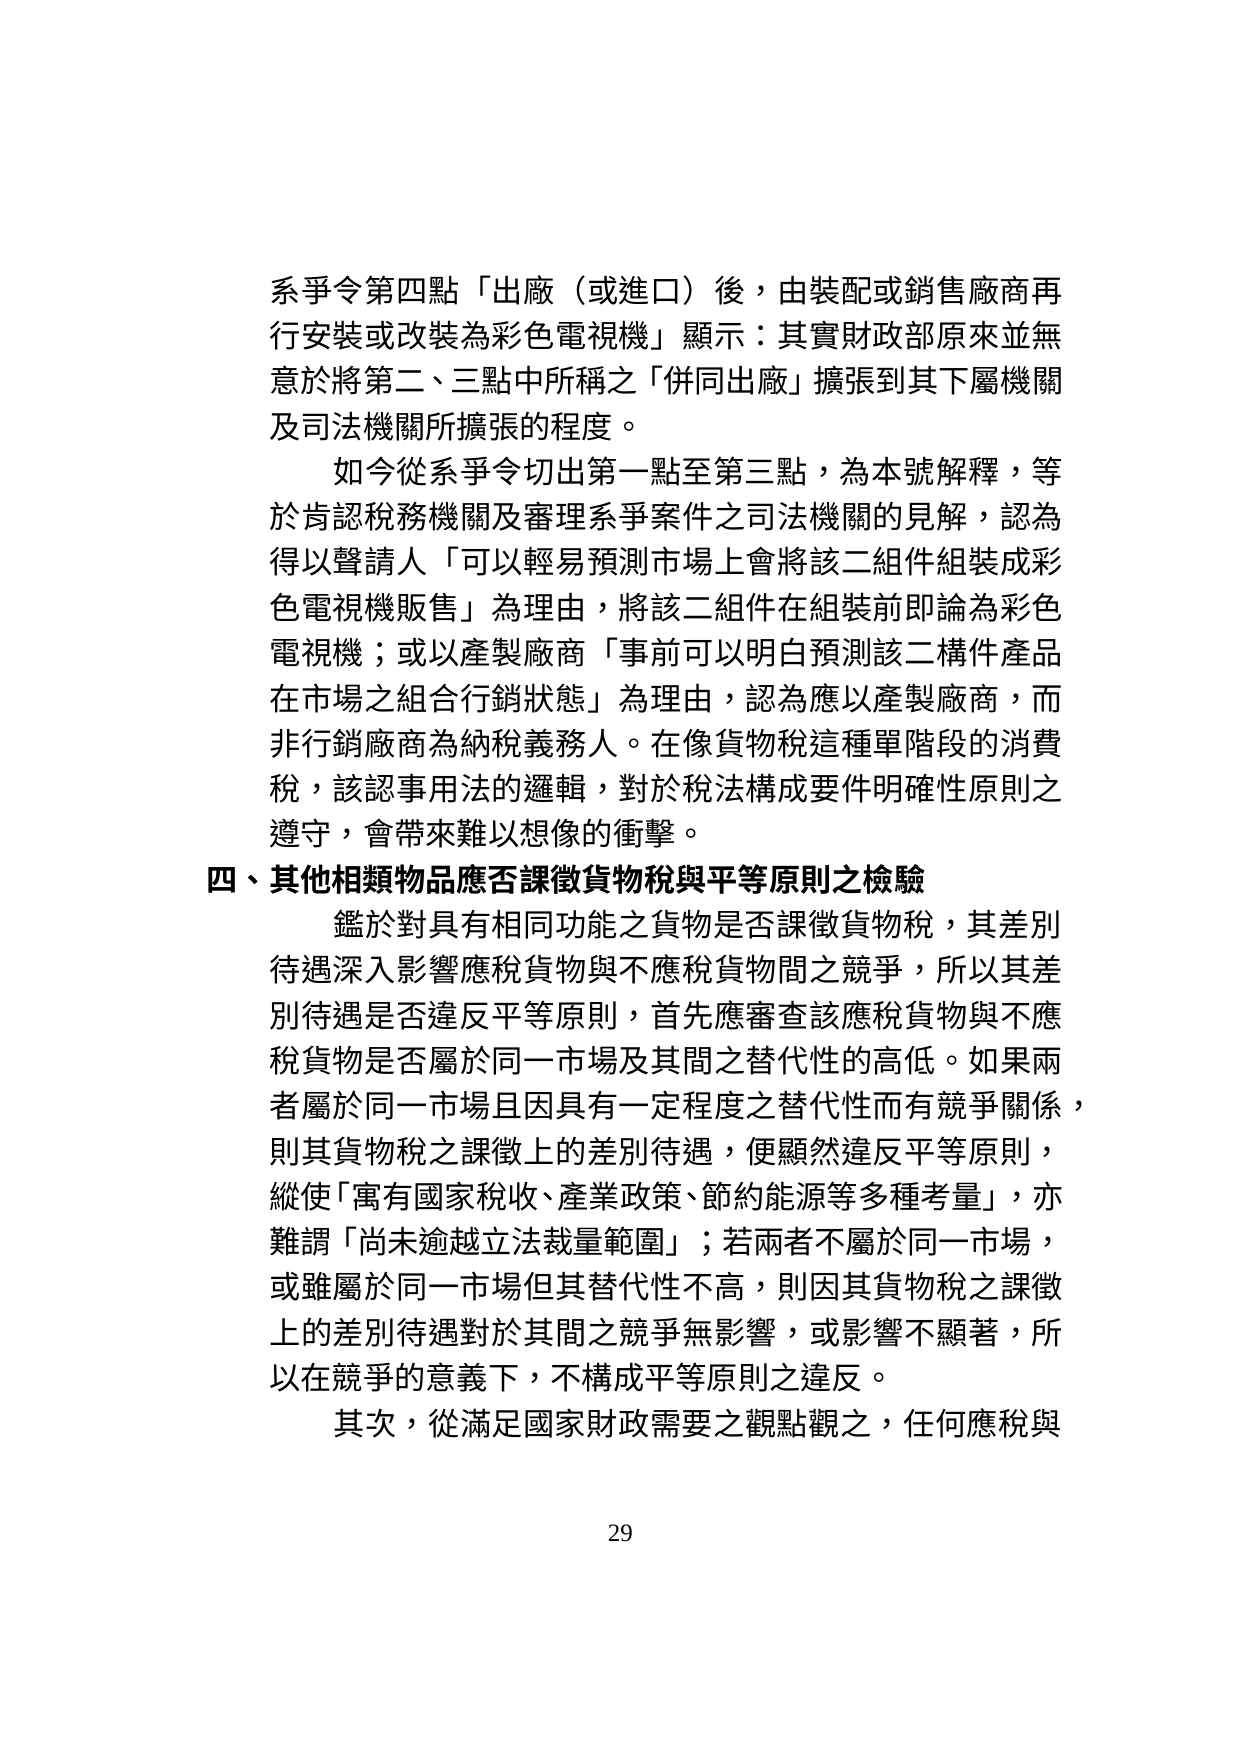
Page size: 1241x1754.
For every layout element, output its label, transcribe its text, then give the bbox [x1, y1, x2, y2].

text 其次，從滿足國家財政需要之觀點觀之，任何應稅與免稅之不同待遇規定，縱使在同一產業內不妨礙公平競爭，但在不同產業間，還是與各行各業應平等課稅的原則不盡相符。是故，就其所以為差別待遇之目的及與手段的關係，仍有從比例原則加以審查的必要，以得到該差別待遇雖與平等原則不盡相符，但因尚符比例原則不構成違憲的妥當論據。 [269, 1399, 1063, 1444]
text 鑑於對具有相同功能之貨物是否課徵貨物稅，其差別待遇深入影響應稅貨物與不應稅貨物間之競爭，所以其差別待遇是否違反平等原則，首先應審查該應稅貨物與不應稅貨物是否屬於同一市場及其間之替代性的高低。如果兩者屬於同一市場且因具有一定程度之替代性而有競爭關係，則其貨物稅之課徵上的差別待遇，便顯然違反平等原則，縱使「寓有國家稅收、產業政策、節約能源等多種考量」，亦難謂「尚未逾越立法裁量範圍」；若兩者不屬於同一市場，或雖屬於同一市場但其替代性不高，則因其貨物稅之課徵上的差別待遇對於其間之競爭無影響，或影響不顯著，所以在競爭的意義下，不構成平等原則之違反。 [269, 900, 1063, 1399]
text 如今從系爭令切出第一點至第三點，為本號解釋，等於肯認稅務機關及審理系爭案件之司法機關的見解，認為得以聲請人「可以輕易預測市場上會將該二組件組裝成彩色電視機販售」為理由，將該二組件在組裝前即論為彩色電視機；或以產製廠商「事前可以明白預測該二構件產品在市場之組合行銷狀態」為理由，認為應以產製廠商，而非行銷廠商為納稅義務人。在像貨物稅這種單階段的消費稅，該認事用法的邏輯，對於稅法構成要件明確性原則之遵守，會帶來難以想像的衝擊。 [269, 447, 1063, 855]
text 四、其他相類物品應否課徵貨物稅與平等原則之檢驗 [206, 855, 1063, 900]
text 解釋文第二段將系爭令的第四點排除在解釋標的之外：「四、前述彩色顯示器或電視調諧器於出廠（或進口）後，由裝配或銷售廠商再行安裝或改裝為彩色電視機者，該裝配或銷售廠商應依貨物稅條例規定辦理廠商登記及產品登記，並按整具彩色電視機之銷售價格計算完稅價格報繳貨物稅。」使第四點開頭「前述」二字，在第二、三點與第四點間之承先啟後的全文意旨，隱而不彰，使存在於第二、三點中之「併同出廠」的疑問，不能透過第四點予以釐清；由系爭令第四點「出廠（或進口）後，由裝配或銷售廠商再行安裝或改裝為彩色電視機」顯示：其實財政部原來並無意於將第二、三點中所稱之「併同出廠」擴張到其下屬機關及司法機關所擴張的程度。 [269, 266, 1063, 447]
